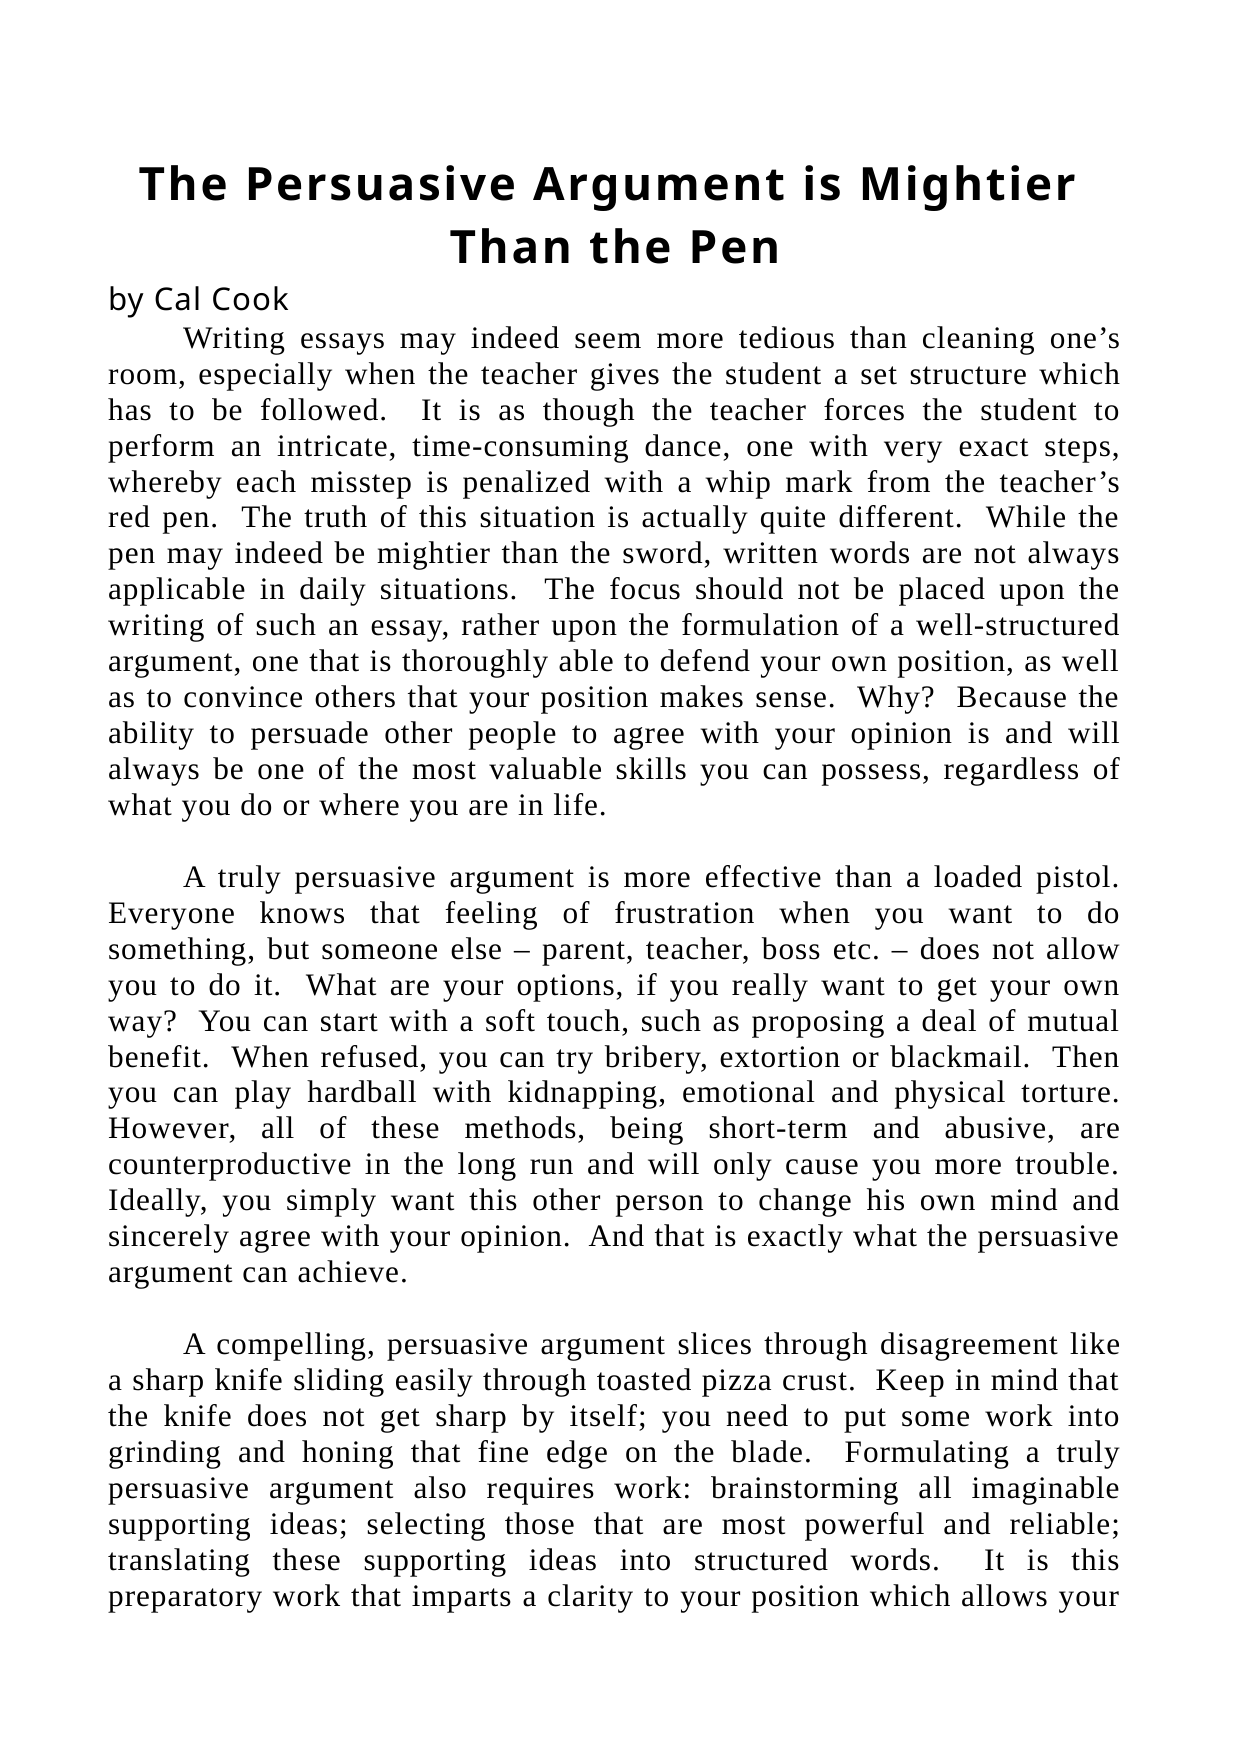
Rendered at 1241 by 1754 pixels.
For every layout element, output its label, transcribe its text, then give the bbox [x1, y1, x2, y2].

text The Persuasive Argument is Mightier [108, 152, 1122, 214]
text Than the Pen [108, 214, 1122, 276]
text A truly persuasive argument is more effective than a loaded pistol. Everyone knows that feeling of frustration when you want to do something, but someone else – parent, teacher, boss etc. – does not allow you to do it. What are your options, if you really want to get your own way? You can start with a soft touch, such as proposing a deal of mutual benefit. When refused, you can try bribery, extortion or blackmail. Then you can play hardball with kidnapping, emotional and physical torture. However, all of these methods, being short-term and abusive, are counterproductive in the long run and will only cause you more trouble. Ideally, you simply want this other person to change his own mind and sincerely agree with your opinion. And that is exactly what the persuasive argument can achieve. [108, 858, 1122, 1289]
text Writing essays may indeed seem more tedious than cleaning one’s room, especially when the teacher gives the student a set structure which has to be followed. It is as though the teacher forces the student to perform an intricate, time-consuming dance, one with very exact steps, whereby each misstep is penalized with a whip mark from the teacher’s red pen. The truth of this situation is actually quite different. While the pen may indeed be mightier than the sword, written words are not always applicable in daily situations. The focus should not be placed upon the writing of such an essay, rather upon the formulation of a well-structured argument, one that is thoroughly able to defend your own position, as well as to convince others that your position makes sense. Why? Because the ability to persuade other people to agree with your opinion is and will always be one of the most valuable skills you can possess, regardless of what you do or where you are in life. [108, 319, 1122, 822]
text A compelling, persuasive argument slices through disagreement like a sharp knife sliding easily through toasted pizza crust. Keep in mind that the knife does not get sharp by itself; you need to put some work into grinding and honing that fine edge on the blade. Formulating a truly persuasive argument also requires work: brainstorming all imaginable supporting ideas; selecting those that are most powerful and reliable; translating these supporting ideas into structured words. It is this preparatory work that imparts a clarity to your position which allows your [108, 1325, 1122, 1613]
text by Cal Cook [108, 276, 1122, 319]
